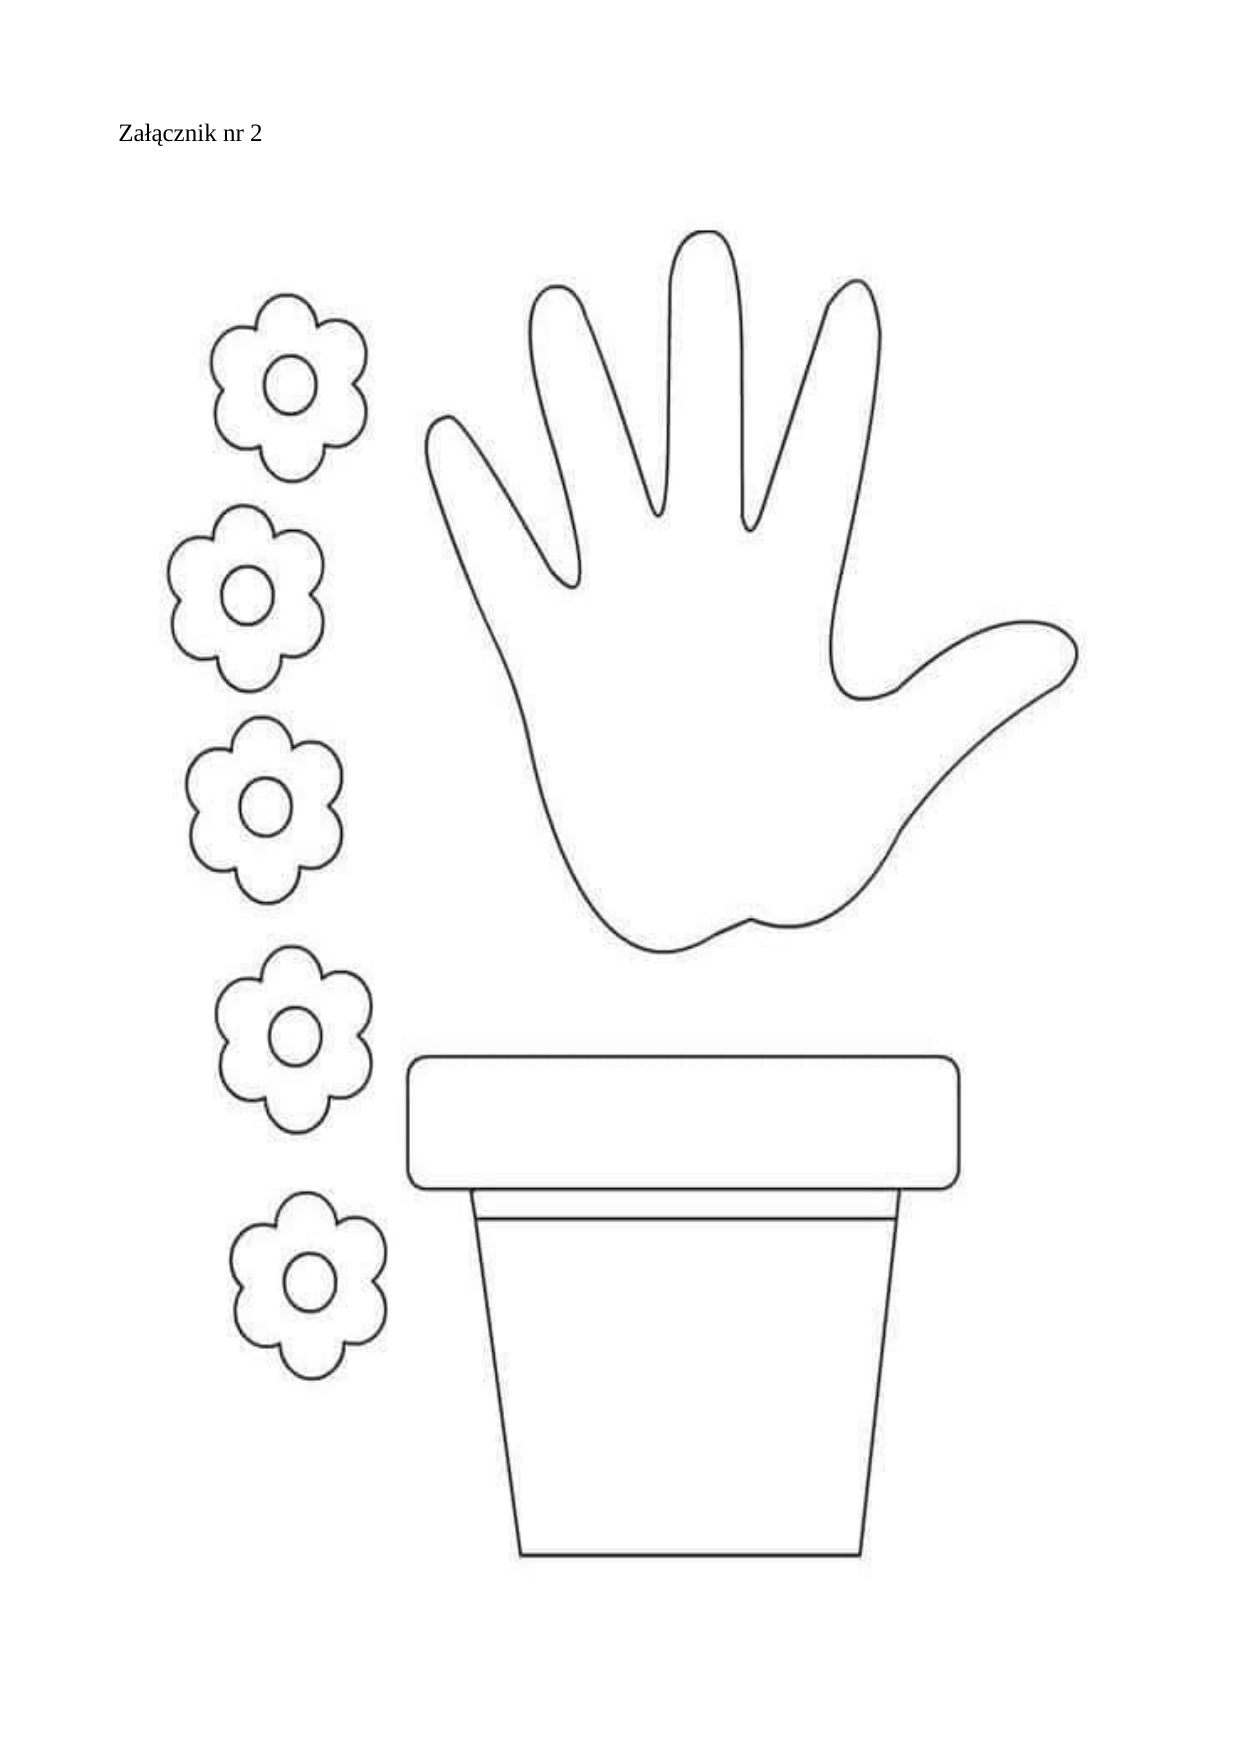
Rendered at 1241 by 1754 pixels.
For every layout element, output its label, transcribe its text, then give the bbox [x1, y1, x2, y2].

picture [146, 172, 1094, 1577]
text Załącznik nr 2 [118, 118, 1122, 147]
